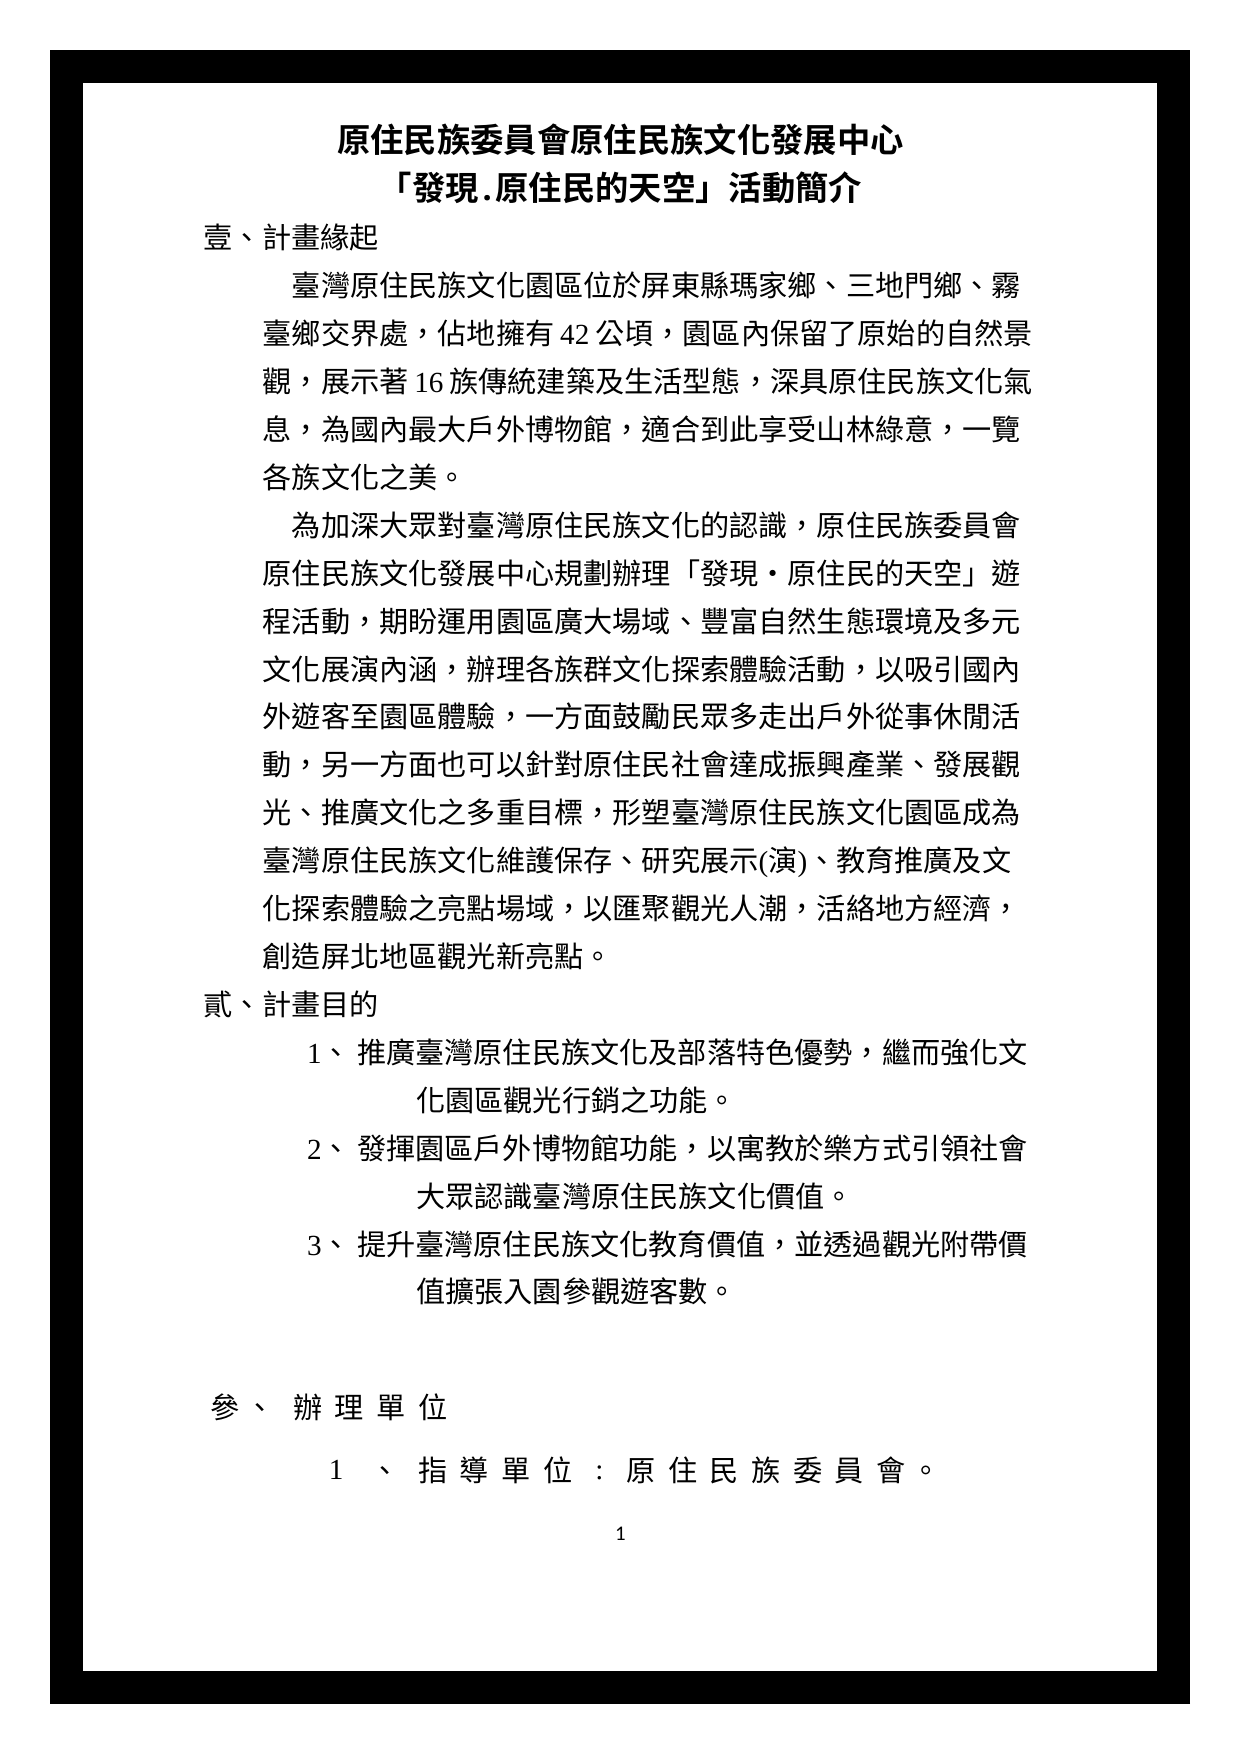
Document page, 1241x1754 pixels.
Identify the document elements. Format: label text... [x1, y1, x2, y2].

text 原住民族委員會原住民族文化發展中心 [203, 114, 1037, 162]
list 指導單位:原住民族委員會。 [307, 1427, 1037, 1489]
list 計畫目的 [203, 977, 1037, 1025]
list 推廣臺灣原住民族文化及部落特色優勢，繼而強化文化園區觀光行銷之功能。 [307, 1025, 1037, 1121]
text 「發現․原住民的天空」活動簡介 [203, 162, 1037, 210]
list 計畫緣起 [203, 210, 1037, 258]
text 為加深大眾對臺灣原住民族文化的認識，原住民族委員會原住民族文化發展中心規劃辦理「發現‧原住民的天空」遊程活動，期盼運用園區廣大場域、豐富自然生態環境及多元文化展演內涵，辦理各族群文化探索體驗活動，以吸引國內外遊客至園區體驗，一方面鼓勵民眾多走出戶外從事休閒活動，另一方面也可以針對原住民社會達成振興產業、發展觀光、推廣文化之多重目標，形塑臺灣原住民族文化園區成為臺灣原住民族文化維護保存、研究展示(演)、教育推廣及文化探索體驗之亮點場域，以匯聚觀光人潮，活絡地方經濟，創造屏北地區觀光新亮點。 [262, 498, 1037, 977]
list 辦理單位 [203, 1364, 1037, 1427]
list 提升臺灣原住民族文化教育價值，並透過觀光附帶價值擴張入園參觀遊客數。 [307, 1217, 1037, 1312]
list 發揮園區戶外博物館功能，以寓教於樂方式引領社會大眾認識臺灣原住民族文化價值。 [307, 1121, 1037, 1217]
text 臺灣原住民族文化園區位於屏東縣瑪家鄉、三地門鄉、霧臺鄉交界處，佔地擁有42公頃，園區內保留了原始的自然景觀，展示著16族傳統建築及生活型態，深具原住民族文化氣息，為國內最大戶外博物館，適合到此享受山林綠意，一覽各族文化之美。 [262, 258, 1037, 498]
